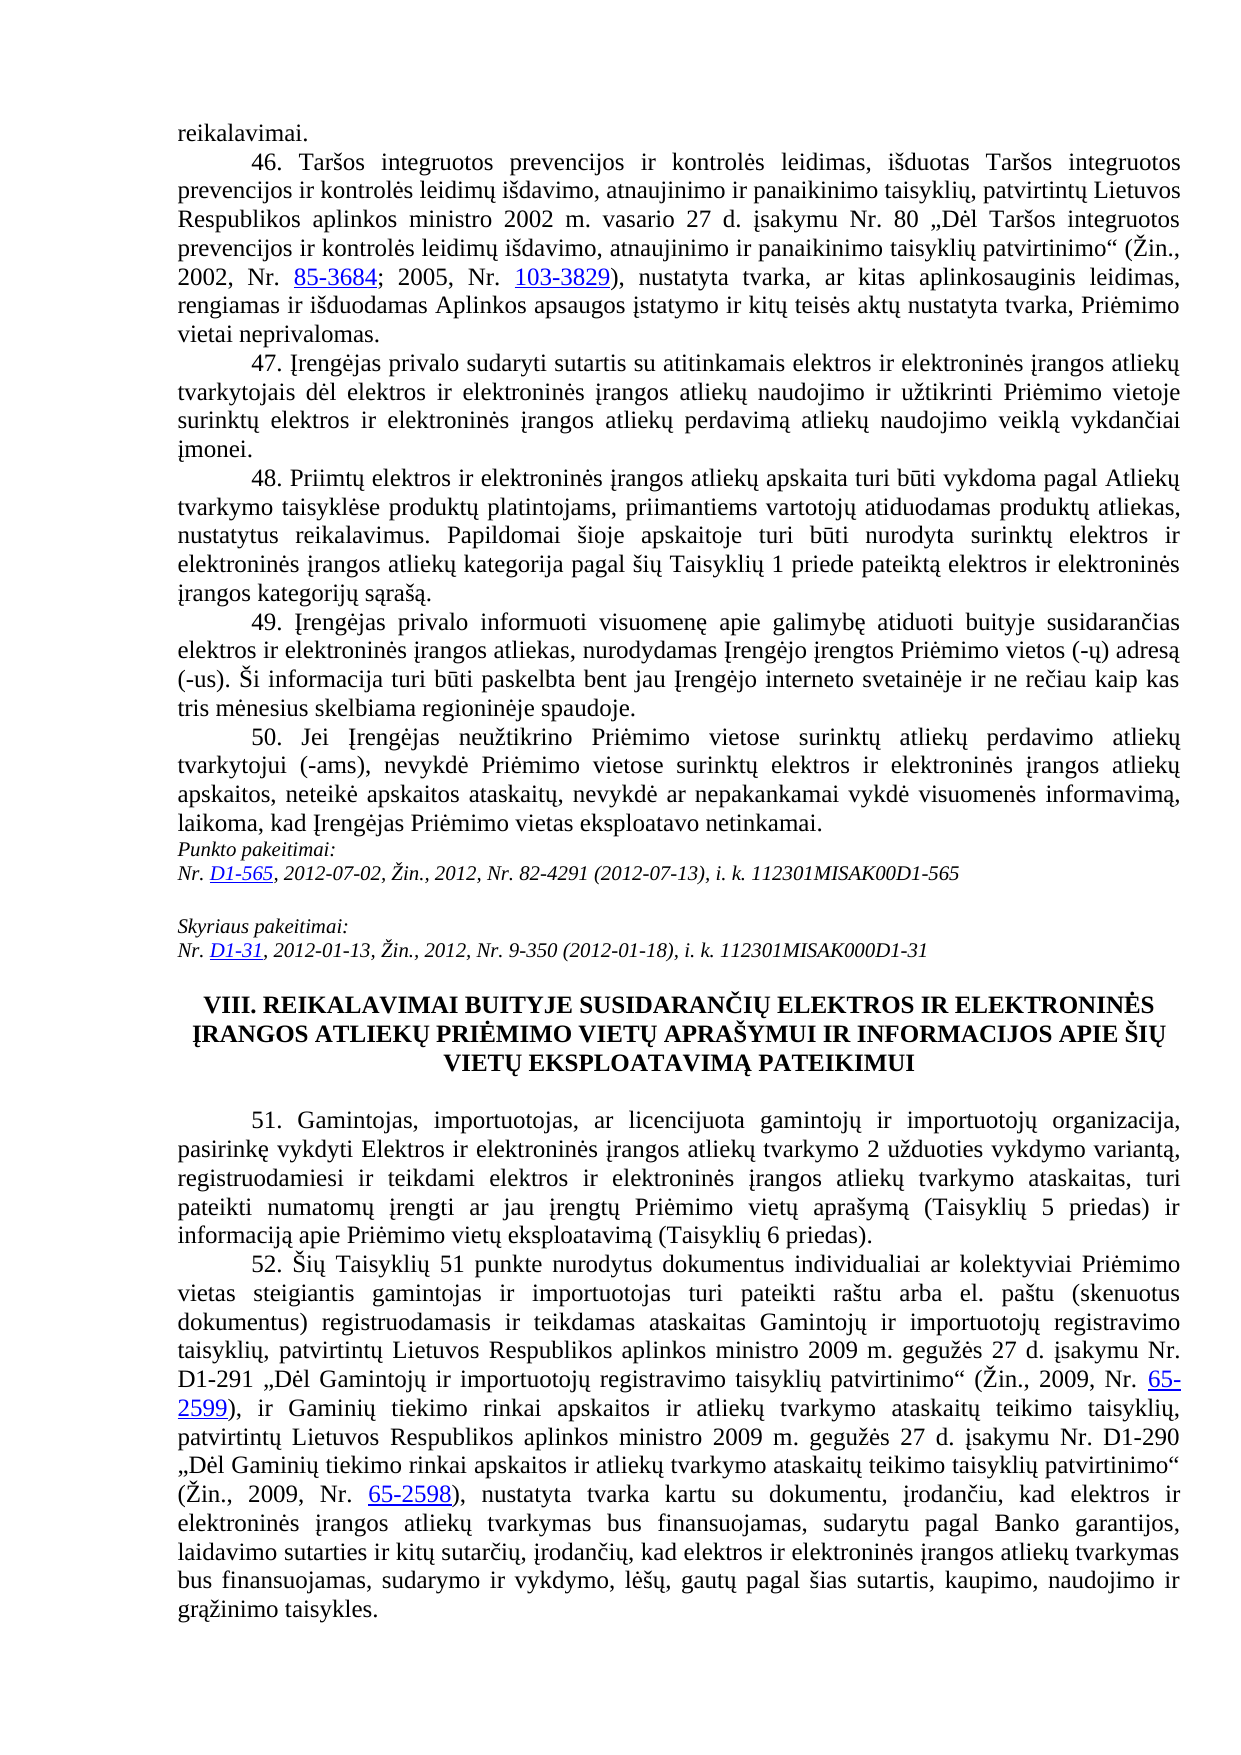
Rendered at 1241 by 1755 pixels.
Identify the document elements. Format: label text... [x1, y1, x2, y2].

text 50. Jei Įrengėjas neužtikrino Priėmimo vietose surinktų atliekų perdavimo atliekų tvarkytojui (-ams), nevykdė Priėmimo vietose surinktų elektros ir elektroninės įrangos atliekų apskaitos, neteikė apskaitos ataskaitų, nevykdė ar nepakankamai vykdė visuomenės informavimą, laikoma, kad Įrengėjas Priėmimo vietas eksploatavo netinkamai. [177, 722, 1181, 837]
text Skyriaus pakeitimai: [177, 914, 1181, 938]
text reikalavimai. [177, 118, 1181, 147]
text VIII. REIKALAVIMAI BUITYJE SUSIDARANČIŲ ELEKTROS IR ELEKTRONINĖS ĮRANGOS ATLIEKŲ PRIĖMIMO VIETŲ APRAŠYMUI IR INFORMACIJOS APIE ŠIŲ VIETŲ EKSPLOATAVIMĄ PATEIKIMUI [177, 991, 1181, 1077]
text 49. Įrengėjas privalo informuoti visuomenę apie galimybę atiduoti buityje susidarančias elektros ir elektroninės įrangos atliekas, nurodydamas Įrengėjo įrengtos Priėmimo vietos (-ų) adresą (-us). Ši informacija turi būti paskelbta bent jau Įrengėjo interneto svetainėje ir ne rečiau kaip kas tris mėnesius skelbiama regioninėje spaudoje. [177, 607, 1181, 722]
text Punkto pakeitimai: [177, 837, 1181, 861]
text Nr. D1-31, 2012-01-13, Žin., 2012, Nr. 9-350 (2012-01-18), i. k. 112301MISAK000D1-31 [177, 938, 1181, 962]
text 48. Priimtų elektros ir elektroninės įrangos atliekų apskaita turi būti vykdoma pagal Atliekų tvarkymo taisyklėse produktų platintojams, priimantiems vartotojų atiduodamas produktų atliekas, nustatytus reikalavimus. Papildomai šioje apskaitoje turi būti nurodyta surinktų elektros ir elektroninės įrangos atliekų kategorija pagal šių Taisyklių 1 priede pateiktą elektros ir elektroninės įrangos kategorijų sąrašą. [177, 463, 1181, 607]
text 52. Šių Taisyklių 51 punkte nurodytus dokumentus individualiai ar kolektyviai Priėmimo vietas steigiantis gamintojas ir importuotojas turi pateikti raštu arba el. paštu (skenuotus dokumentus) registruodamasis ir teikdamas ataskaitas Gamintojų ir importuotojų registravimo taisyklių, patvirtintų Lietuvos Respublikos aplinkos ministro 2009 m. gegužės 27 d. įsakymu Nr. D1-291 „Dėl Gamintojų ir importuotojų registravimo taisyklių patvirtinimo“ (Žin., 2009, Nr. 65-2599), ir Gaminių tiekimo rinkai apskaitos ir atliekų tvarkymo ataskaitų teikimo taisyklių, patvirtintų Lietuvos Respublikos aplinkos ministro 2009 m. gegužės 27 d. įsakymu Nr. D1-290 „Dėl Gaminių tiekimo rinkai apskaitos ir atliekų tvarkymo ataskaitų teikimo taisyklių patvirtinimo“ (Žin., 2009, Nr. 65-2598), nustatyta tvarka kartu su dokumentu, įrodančiu, kad elektros ir elektroninės įrangos atliekų tvarkymas bus finansuojamas, sudarytu pagal Banko garantijos, laidavimo sutarties ir kitų sutarčių, įrodančių, kad elektros ir elektroninės įrangos atliekų tvarkymas bus finansuojamas, sudarymo ir vykdymo, lėšų, gautų pagal šias sutartis, kaupimo, naudojimo ir grąžinimo taisykles. [177, 1249, 1181, 1623]
text 51. Gamintojas, importuotojas, ar licencijuota gamintojų ir importuotojų organizacija, pasirinkę vykdyti Elektros ir elektroninės įrangos atliekų tvarkymo 2 užduoties vykdymo variantą, registruodamiesi ir teikdami elektros ir elektroninės įrangos atliekų tvarkymo ataskaitas, turi pateikti numatomų įrengti ar jau įrengtų Priėmimo vietų aprašymą (Taisyklių 5 priedas) ir informaciją apie Priėmimo vietų eksploatavimą (Taisyklių 6 priedas). [177, 1106, 1181, 1249]
text 46. Taršos integruotos prevencijos ir kontrolės leidimas, išduotas Taršos integruotos prevencijos ir kontrolės leidimų išdavimo, atnaujinimo ir panaikinimo taisyklių, patvirtintų Lietuvos Respublikos aplinkos ministro 2002 m. vasario 27 d. įsakymu Nr. 80 „Dėl Taršos integruotos prevencijos ir kontrolės leidimų išdavimo, atnaujinimo ir panaikinimo taisyklių patvirtinimo“ (Žin., 2002, Nr. 85-3684; 2005, Nr. 103-3829), nustatyta tvarka, ar kitas aplinkosauginis leidimas, rengiamas ir išduodamas Aplinkos apsaugos įstatymo ir kitų teisės aktų nustatyta tvarka, Priėmimo vietai neprivalomas. [177, 147, 1181, 348]
text 47. Įrengėjas privalo sudaryti sutartis su atitinkamais elektros ir elektroninės įrangos atliekų tvarkytojais dėl elektros ir elektroninės įrangos atliekų naudojimo ir užtikrinti Priėmimo vietoje surinktų elektros ir elektroninės įrangos atliekų perdavimą atliekų naudojimo veiklą vykdančiai įmonei. [177, 348, 1181, 463]
text Nr. D1-565, 2012-07-02, Žin., 2012, Nr. 82-4291 (2012-07-13), i. k. 112301MISAK00D1-565 [177, 861, 1181, 885]
